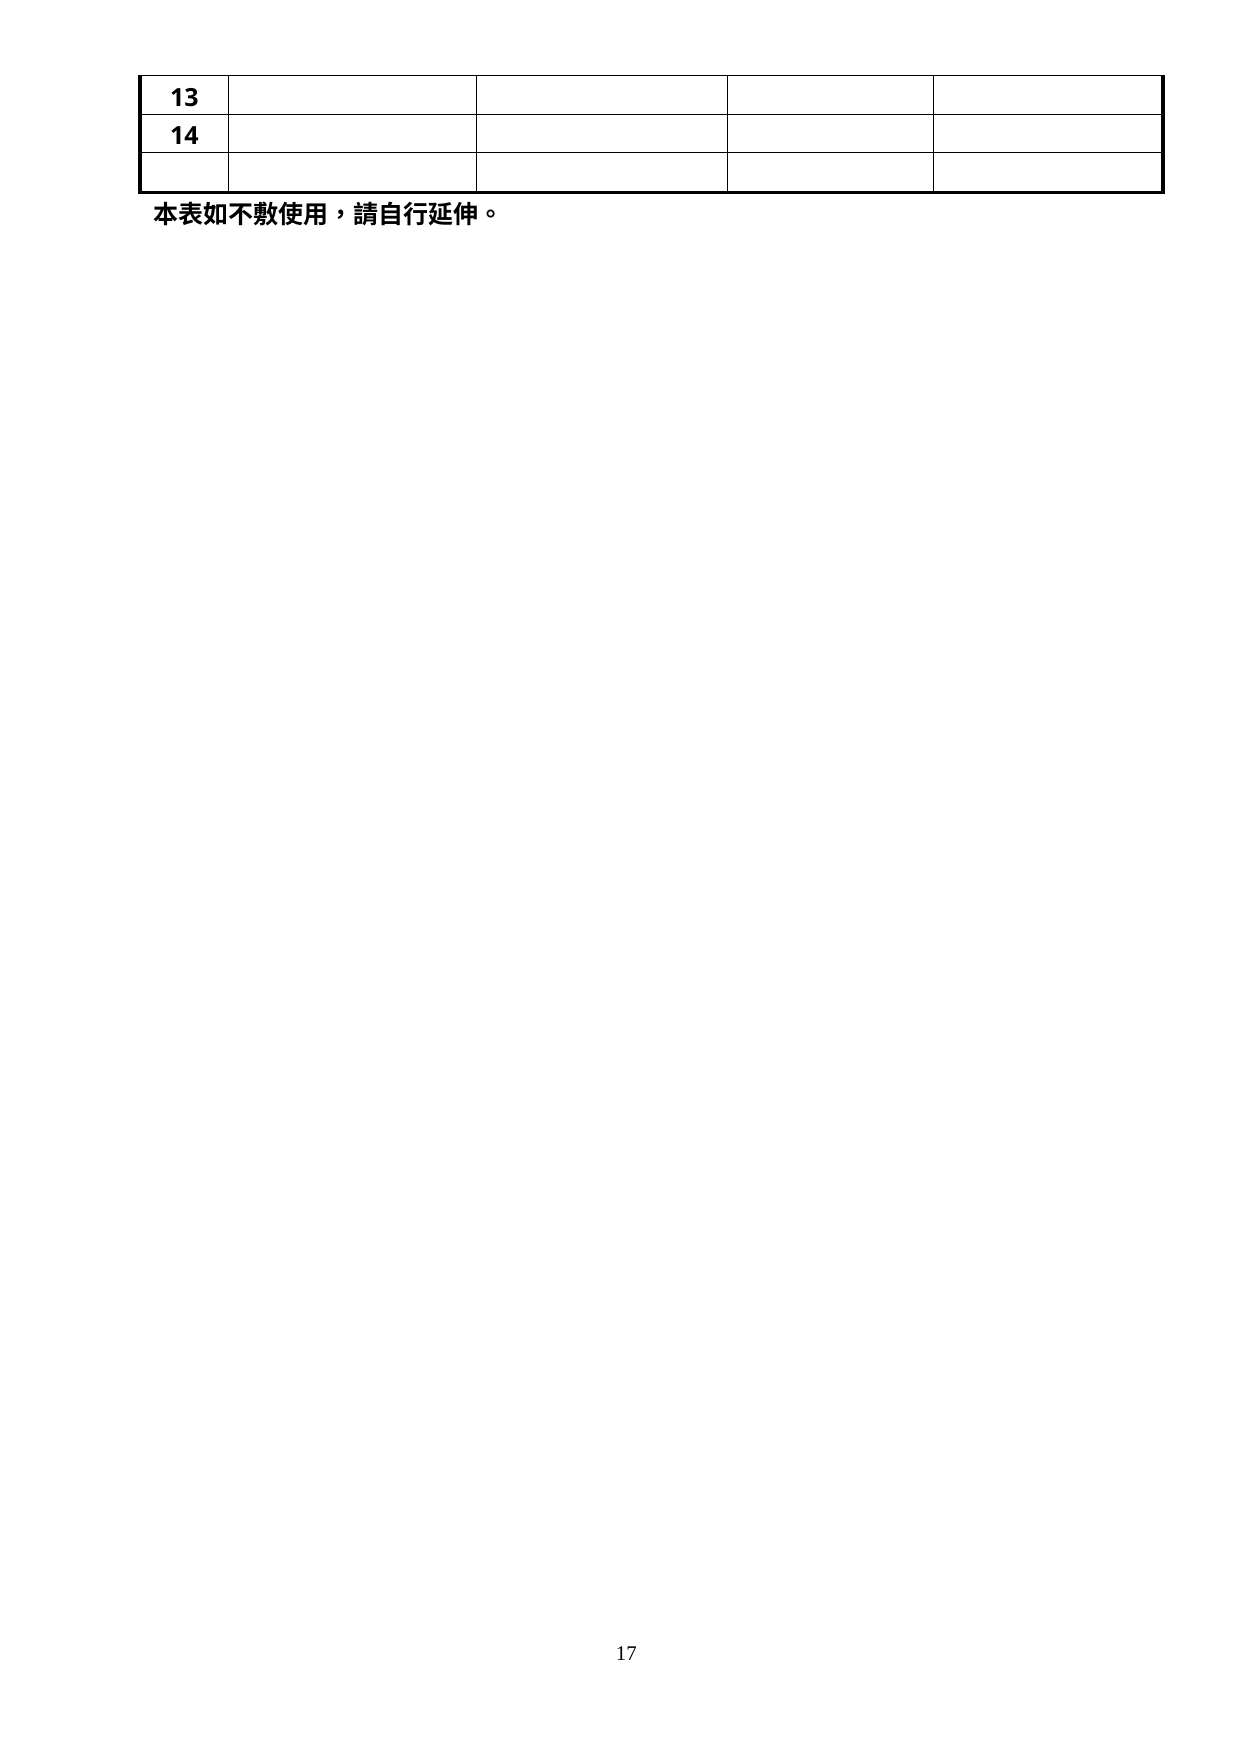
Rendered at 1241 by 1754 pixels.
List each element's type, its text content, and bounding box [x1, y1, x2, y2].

table_cell [477, 115, 727, 152]
table_cell 13 [142, 76, 228, 113]
table_cell [229, 115, 476, 152]
table_cell [229, 153, 476, 191]
table_cell [229, 76, 476, 113]
table_cell [477, 153, 727, 191]
table_cell [477, 76, 727, 113]
table_cell [934, 76, 1161, 113]
table_cell [934, 153, 1161, 191]
table_cell [728, 153, 933, 191]
table_cell [728, 76, 933, 113]
text 本表如不敷使用，請自行延伸。 [153, 194, 1098, 231]
table_cell 14 [142, 115, 228, 152]
table_cell [934, 115, 1161, 152]
table_cell [142, 153, 228, 191]
table_cell [728, 115, 933, 152]
